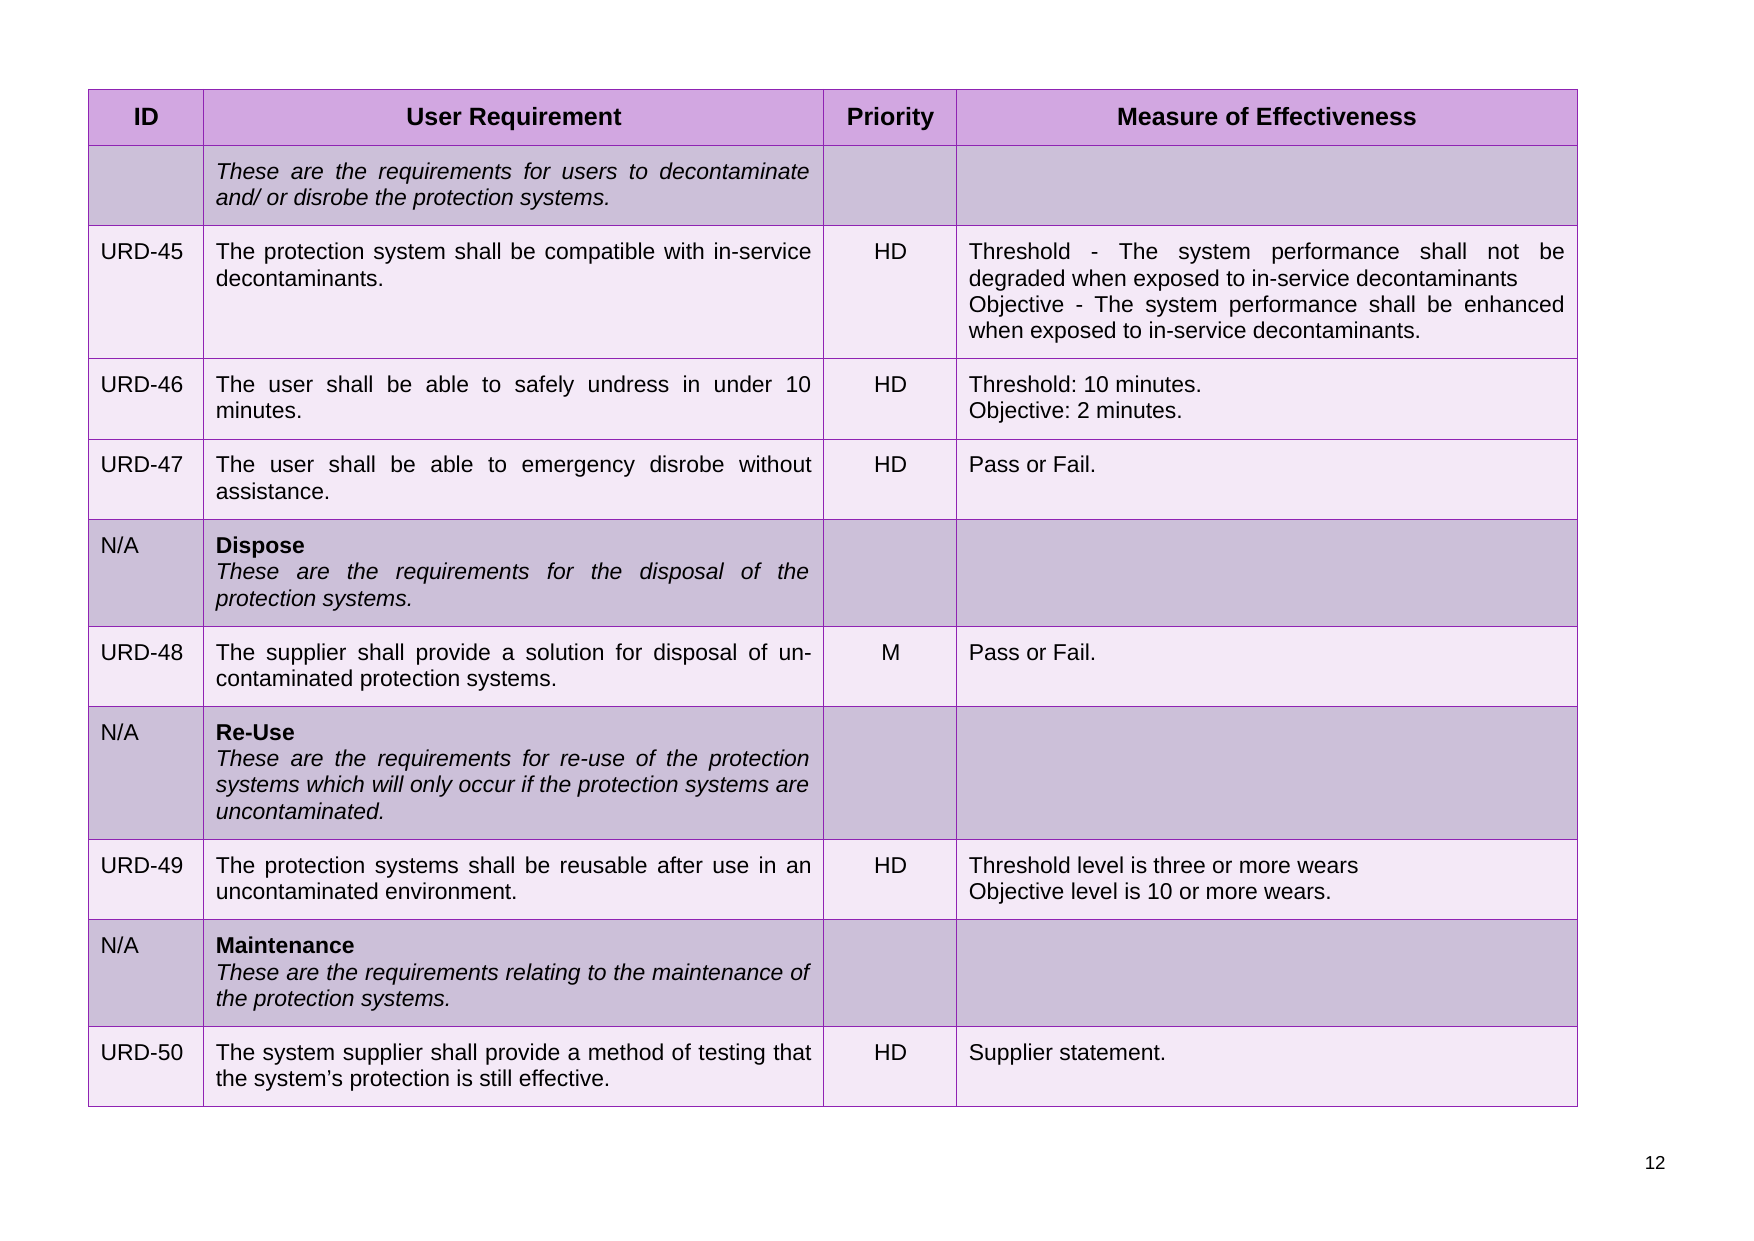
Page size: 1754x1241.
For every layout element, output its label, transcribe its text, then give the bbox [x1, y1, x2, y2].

table_cell Threshold - The system performance shall not be degraded when exposed to in-service decontaminants Objective - The system performance shall be enhanced when exposed to in-service decontaminants. [957, 226, 1577, 358]
table_cell HD [824, 840, 956, 919]
table_cell URD-45 [89, 226, 203, 358]
table_cell URD-46 [89, 359, 203, 439]
table_cell These are the requirements for users to decontaminate and/ or disrobe the protection systems. [204, 146, 823, 225]
table_cell The system supplier shall provide a method of testing that the system’s protection is still effective. [204, 1027, 823, 1106]
table_header Measure of Effectiveness [957, 90, 1577, 145]
table_cell [957, 146, 1577, 225]
table_cell Re-Use These are the requirements for re-use of the protection systems which will only occur if the protection systems are uncontaminated. [204, 707, 823, 839]
table_header User Requirement [204, 90, 823, 145]
table_cell Dispose These are the requirements for the disposal of the protection systems. [204, 520, 823, 626]
table_cell URD-47 [89, 440, 203, 519]
table_cell Supplier statement. [957, 1027, 1577, 1106]
table_cell Threshold level is three or more wears Objective level is 10 or more wears. [957, 840, 1577, 919]
table_cell The protection systems shall be reusable after use in an uncontaminated environment. [204, 840, 823, 919]
table_cell [957, 520, 1577, 626]
table_cell [89, 146, 203, 225]
table_header ID [89, 90, 203, 145]
table_header Priority [824, 90, 956, 145]
table_cell M [824, 627, 956, 706]
table_cell The user shall be able to safely undress in under 10 minutes. [204, 359, 823, 439]
table_cell HD [824, 226, 956, 358]
table_cell [824, 707, 956, 839]
table_cell N/A [89, 520, 203, 626]
table_cell HD [824, 1027, 956, 1106]
table_cell [824, 146, 956, 225]
table_cell URD-48 [89, 627, 203, 706]
table_cell The protection system shall be compatible with in-service decontaminants. [204, 226, 823, 358]
table_cell HD [824, 440, 956, 519]
table_cell [957, 707, 1577, 839]
table_cell [824, 920, 956, 1026]
table_cell [957, 920, 1577, 1026]
table_cell Maintenance These are the requirements relating to the maintenance of the protection systems. [204, 920, 823, 1026]
table_cell URD-49 [89, 840, 203, 919]
table_cell The user shall be able to emergency disrobe without assistance. [204, 440, 823, 519]
table_cell HD [824, 359, 956, 439]
table_cell URD-50 [89, 1027, 203, 1106]
table_cell The supplier shall provide a solution for disposal of un-contaminated protection systems. [204, 627, 823, 706]
table_cell N/A [89, 707, 203, 839]
table_cell Pass or Fail. [957, 440, 1577, 519]
table_cell Threshold: 10 minutes. Objective: 2 minutes. [957, 359, 1577, 439]
table_cell [824, 520, 956, 626]
table_cell N/A [89, 920, 203, 1026]
table_cell Pass or Fail. [957, 627, 1577, 706]
